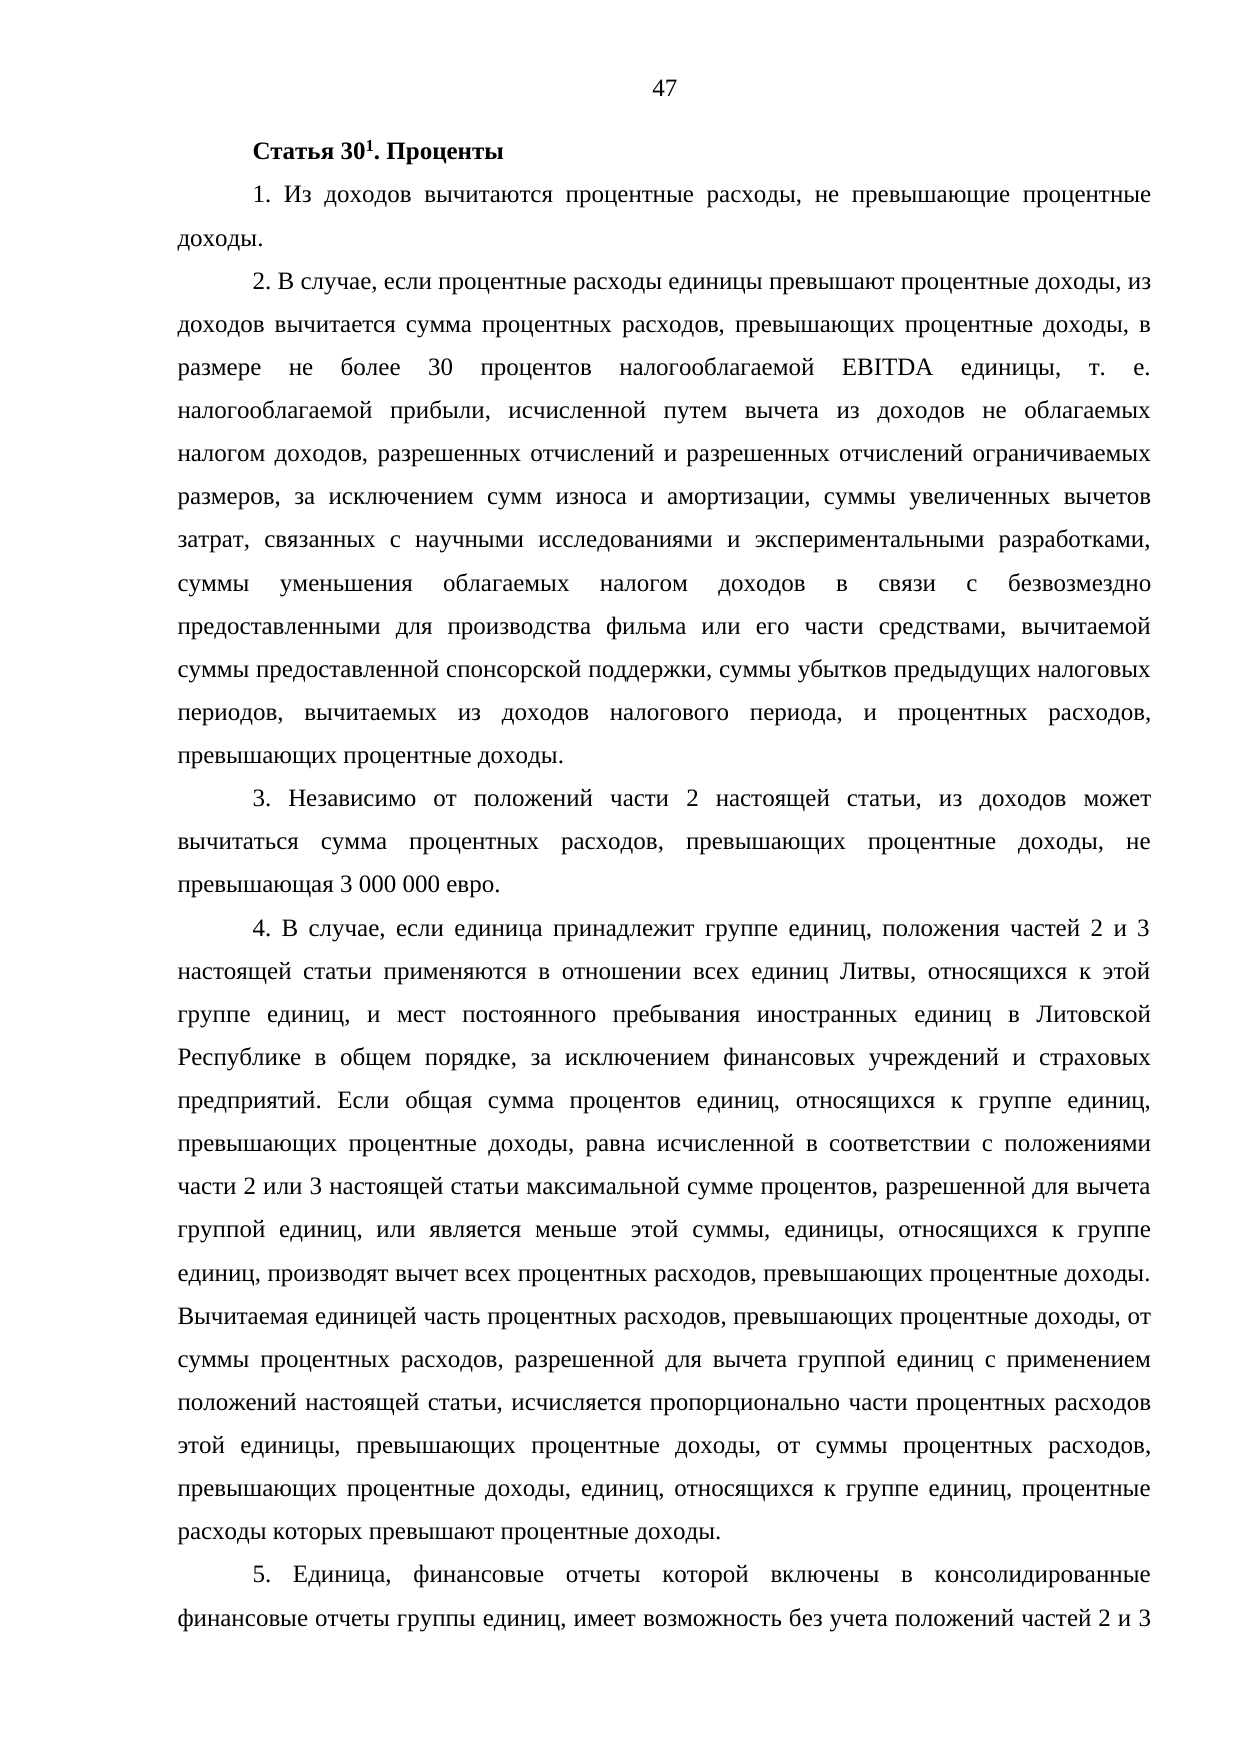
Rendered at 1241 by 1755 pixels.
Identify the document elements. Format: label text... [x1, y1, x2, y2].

text Статья 301. Проценты [177, 136, 1152, 165]
text 4. В случае, если единица принадлежит группе единиц, положения частей 2 и 3 настоящей статьи применяются в отношении всех единиц Литвы, относящихся к этой группе единиц, и мест постоянного пребывания иностранных единиц в Литовской Республике в общем порядке, за исключением финансовых учреждений и страховых предприятий. Если общая сумма процентов единиц, относящихся к группе единиц, превышающих процентные доходы, равна исчисленной в соответствии с положениями части 2 или 3 настоящей статьи максимальной сумме процентов, разрешенной для вычета группой единиц, или является меньше этой суммы, единицы, относящихся к группе единиц, производят вычет всех процентных расходов, превышающих процентные доходы. Вычитаемая единицей часть процентных расходов, превышающих процентные доходы, от суммы процентных расходов, разрешенной для вычета группой единиц с применением положений настоящей статьи, исчисляется пропорционально части процентных расходов этой единицы, превышающих процентные доходы, от суммы процентных расходов, превышающих процентные доходы, единиц, относящихся к группе единиц, процентные расходы которых превышают процентные доходы. [177, 913, 1152, 1545]
text 3. Независимо от положений части 2 настоящей статьи, из доходов может вычитаться сумма процентных расходов, превышающих процентные доходы, не превышающая 3 000 000 евро. [177, 783, 1152, 898]
text 2. В случае, если процентные расходы единицы превышают процентные доходы, из доходов вычитается сумма процентных расходов, превышающих процентные доходы, в размере не более 30 процентов налогооблагаемой EBITDA единицы, т. е. налогооблагаемой прибыли, исчисленной путем вычета из доходов не облагаемых налогом доходов, разрешенных отчислений и разрешенных отчислений ограничиваемых размеров, за исключением сумм износа и амортизации, суммы увеличенных вычетов затрат, связанных с научными исследованиями и экспериментальными разработками, суммы уменьшения облагаемых налогом доходов в связи с безвозмездно предоставленными для производства фильма или его части средствами, вычитаемой суммы предоставленной спонсорской поддержки, суммы убытков предыдущих налоговых периодов, вычитаемых из доходов налогового периода, и процентных расходов, превышающих процентные доходы. [177, 266, 1152, 769]
text 1. Из доходов вычитаются процентные расходы, не превышающие процентные доходы. [177, 179, 1152, 251]
text 5. Единица, финансовые отчеты которой включены в консолидированные финансовые отчеты группы единиц, имеет возможность без учета положений частей 2 и 3 [177, 1559, 1152, 1631]
